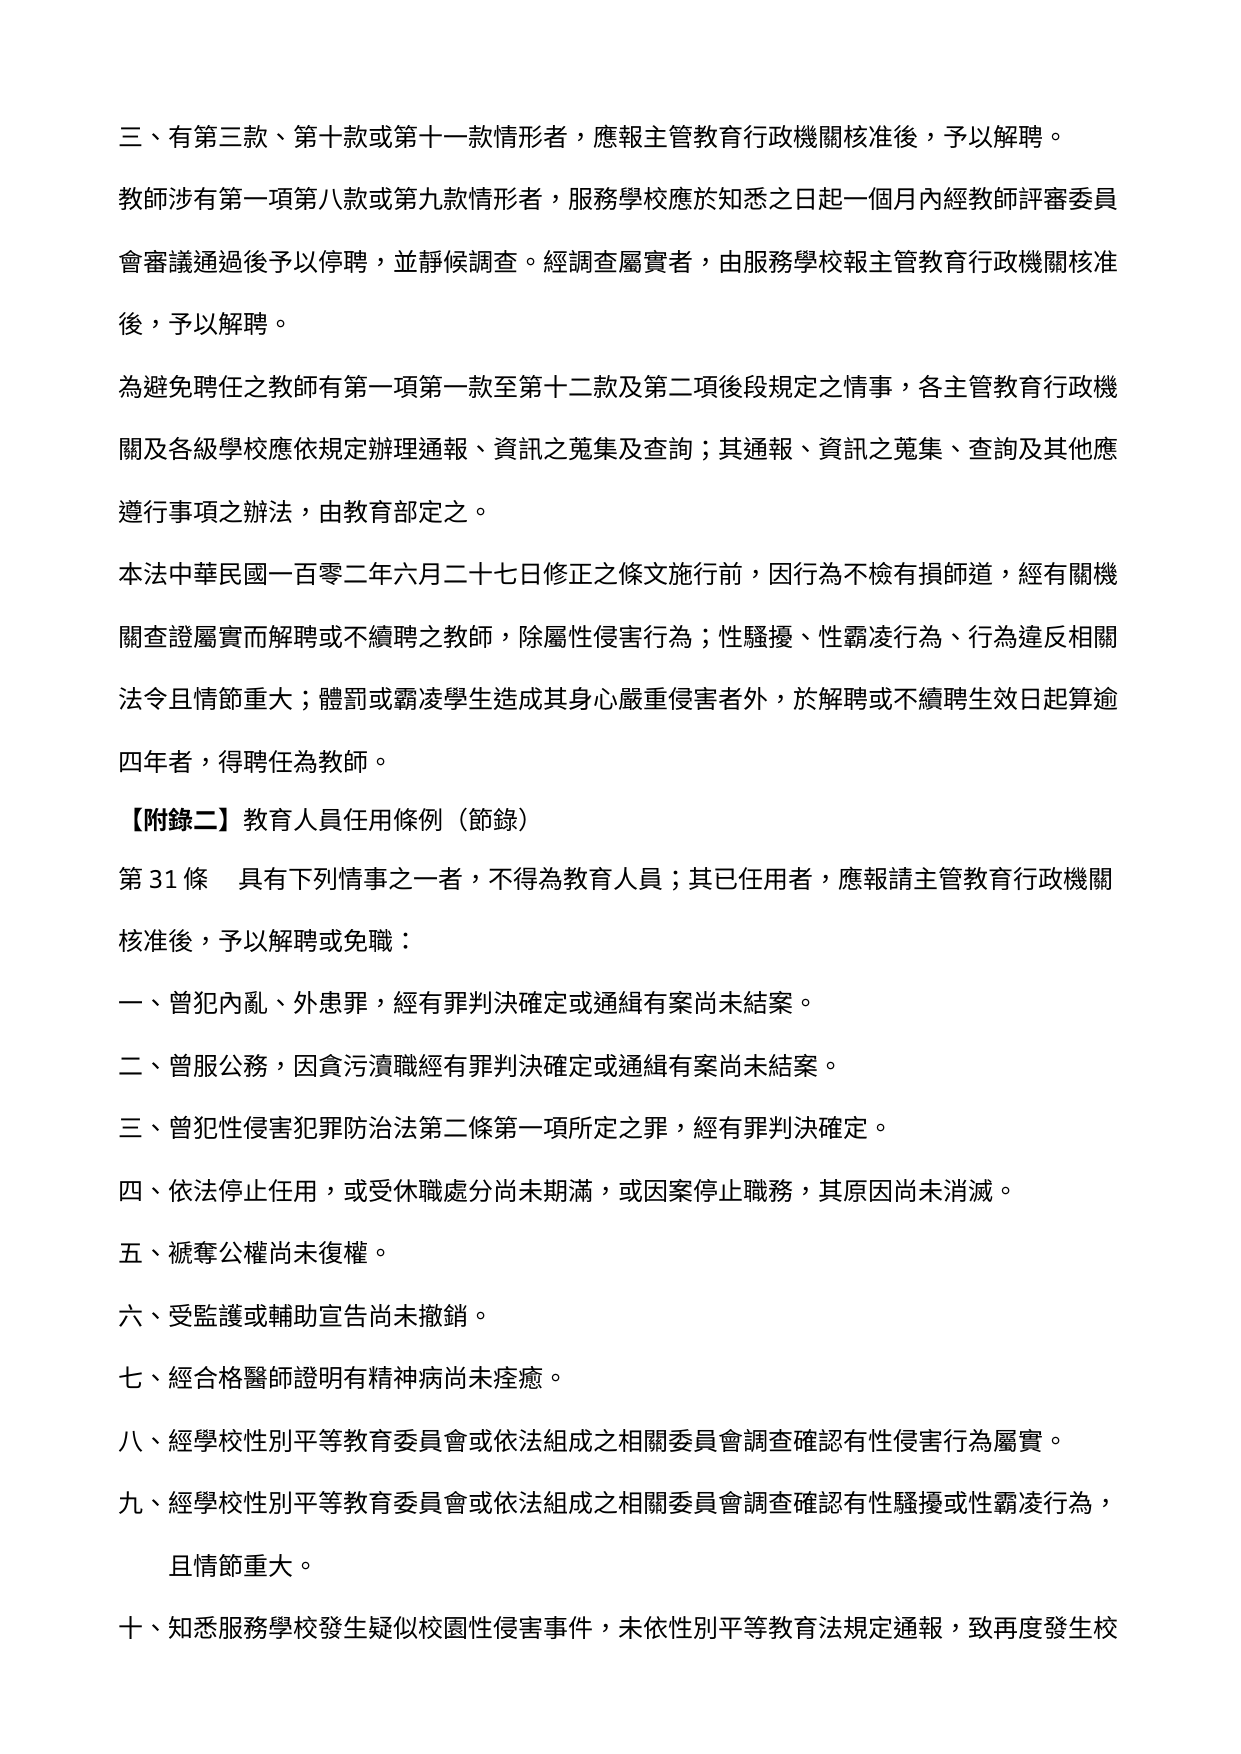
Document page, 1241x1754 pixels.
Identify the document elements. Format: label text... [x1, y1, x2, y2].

text 五、褫奪公權尚未復權。 [118, 1212, 1122, 1275]
text 三、有第三款、第十款或第十一款情形者，應報主管教育行政機關核准後，予以解聘。 [118, 96, 1122, 158]
text 【附錄二】教育人員任用條例（節錄） [118, 796, 1122, 837]
text 二、曾服公務，因貪污瀆職經有罪判決確定或通緝有案尚未結案。 [118, 1025, 1122, 1087]
text 教師涉有第一項第八款或第九款情形者，服務學校應於知悉之日起一個月內經教師評審委員會審議通過後予以停聘，並靜候調查。經調查屬實者，由服務學校報主管教育行政機關核准後，予以解聘。 [118, 158, 1122, 346]
text 第31條 具有下列情事之一者，不得為教育人員；其已任用者，應報請主管教育行政機關核准後，予以解聘或免職： [118, 837, 1122, 962]
text 九、經學校性別平等教育委員會或依法組成之相關委員會調查確認有性騷擾或性霸凌行為，且情節重大。 [118, 1462, 1122, 1587]
text 本法中華民國一百零二年六月二十七日修正之條文施行前，因行為不檢有損師道，經有關機關查證屬實而解聘或不續聘之教師，除屬性侵害行為；性騷擾、性霸凌行為、行為違反相關法令且情節重大；體罰或霸凌學生造成其身心嚴重侵害者外，於解聘或不續聘生效日起算逾四年者，得聘任為教師。 [118, 533, 1122, 783]
text 一、曾犯內亂、外患罪，經有罪判決確定或通緝有案尚未結案。 [118, 962, 1122, 1025]
text 八、經學校性別平等教育委員會或依法組成之相關委員會調查確認有性侵害行為屬實。 [118, 1400, 1122, 1462]
text 六、受監護或輔助宣告尚未撤銷。 [118, 1275, 1122, 1337]
text 七、經合格醫師證明有精神病尚未痊癒。 [118, 1337, 1122, 1400]
text 三、曾犯性侵害犯罪防治法第二條第一項所定之罪，經有罪判決確定。 [118, 1087, 1122, 1150]
text 十、知悉服務學校發生疑似校園性侵害事件，未依性別平等教育法規定通報，致再度發生校 [118, 1587, 1122, 1650]
text 為避免聘任之教師有第一項第一款至第十二款及第二項後段規定之情事，各主管教育行政機關及各級學校應依規定辦理通報、資訊之蒐集及查詢；其通報、資訊之蒐集、查詢及其他應遵行事項之辦法，由教育部定之。 [118, 346, 1122, 533]
text 四、依法停止任用，或受休職處分尚未期滿，或因案停止職務，其原因尚未消滅。 [118, 1150, 1122, 1212]
